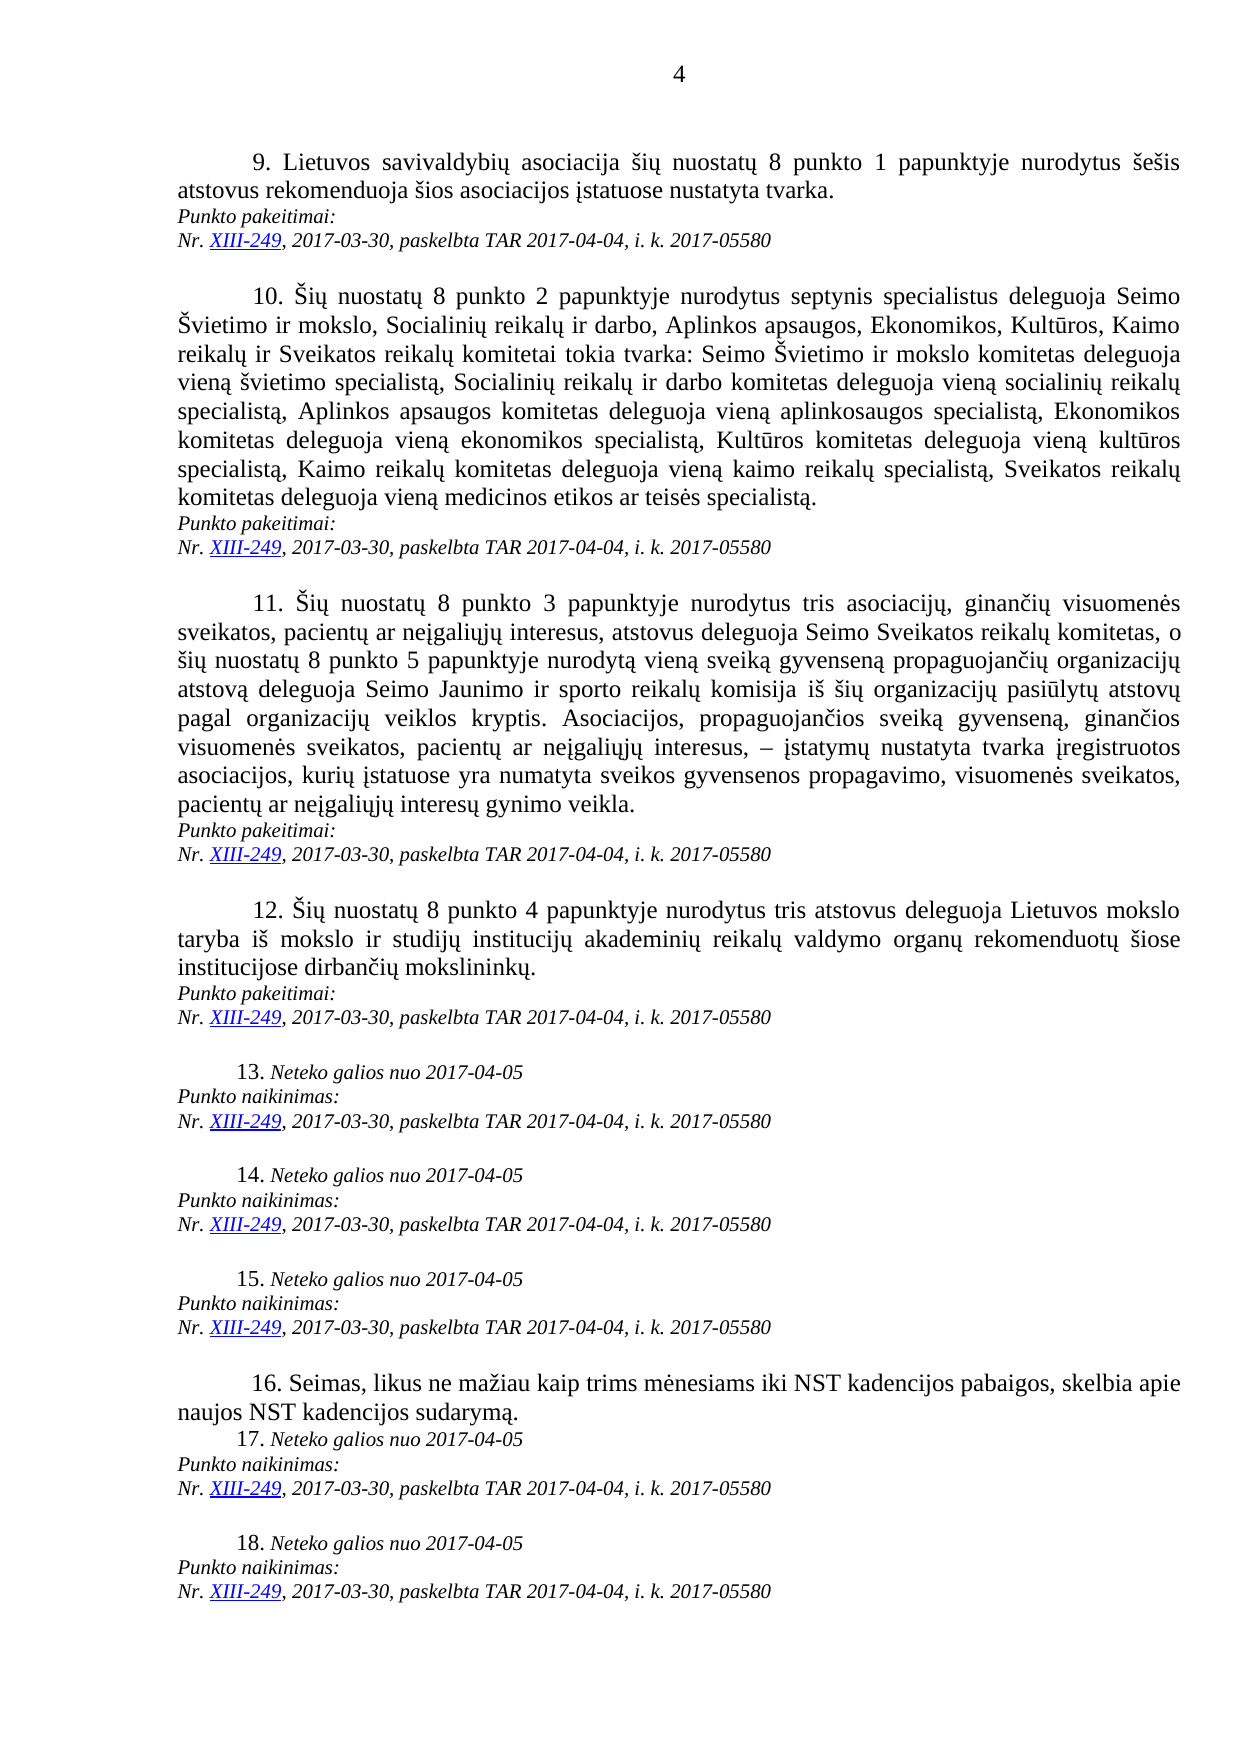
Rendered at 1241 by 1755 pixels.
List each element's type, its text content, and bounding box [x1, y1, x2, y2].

text Punkto naikinimas: [177, 1291, 1181, 1315]
text Nr. XIII-249, 2017-03-30, paskelbta TAR 2017-04-04, i. k. 2017-05580 [177, 1476, 1181, 1500]
text Nr. XIII-249, 2017-03-30, paskelbta TAR 2017-04-04, i. k. 2017-05580 [177, 228, 1181, 252]
text Punkto naikinimas: [177, 1084, 1181, 1108]
text 13. Neteko galios nuo 2017-04-05 [177, 1058, 1181, 1084]
text 14. Neteko galios nuo 2017-04-05 [177, 1161, 1181, 1188]
text 16. Seimas, likus ne mažiau kaip trims mėnesiams iki NST kadencijos pabaigos, skelbia apie naujos NST kadencijos sudarymą. [177, 1368, 1181, 1425]
text Punkto naikinimas: [177, 1188, 1181, 1212]
text 18. Neteko galios nuo 2017-04-05 [177, 1528, 1181, 1555]
text Punkto pakeitimai: [177, 511, 1181, 535]
text 17. Neteko galios nuo 2017-04-05 [177, 1425, 1181, 1452]
text 10. Šių nuostatų 8 punkto 2 papunktyje nurodytus septynis specialistus deleguoja Seimo Švietimo ir mokslo, Socialinių reikalų ir darbo, Aplinkos apsaugos, Ekonomikos, Kultūros, Kaimo reikalų ir Sveikatos reikalų komitetai tokia tvarka: Seimo Švietimo ir mokslo komitetas deleguoja vieną švietimo specialistą, Socialinių reikalų ir darbo komitetas deleguoja vieną socialinių reikalų specialistą, Aplinkos apsaugos komitetas deleguoja vieną aplinkosaugos specialistą, Ekonomikos komitetas deleguoja vieną ekonomikos specialistą, Kultūros komitetas deleguoja vieną kultūros specialistą, Kaimo reikalų komitetas deleguoja vieną kaimo reikalų specialistą, Sveikatos reikalų komitetas deleguoja vieną medicinos etikos ar teisės specialistą. [177, 281, 1181, 511]
text Punkto naikinimas: [177, 1555, 1181, 1579]
text 9. Lietuvos savivaldybių asociacija šių nuostatų 8 punkto 1 papunktyje nurodytus šešis atstovus rekomenduoja šios asociacijos įstatuose nustatyta tvarka. [177, 147, 1181, 204]
text Punkto pakeitimai: [177, 981, 1181, 1005]
text Punkto pakeitimai: [177, 204, 1181, 228]
text Nr. XIII-249, 2017-03-30, paskelbta TAR 2017-04-04, i. k. 2017-05580 [177, 1579, 1181, 1603]
text Nr. XIII-249, 2017-03-30, paskelbta TAR 2017-04-04, i. k. 2017-05580 [177, 842, 1181, 866]
text Nr. XIII-249, 2017-03-30, paskelbta TAR 2017-04-04, i. k. 2017-05580 [177, 1315, 1181, 1339]
text Nr. XIII-249, 2017-03-30, paskelbta TAR 2017-04-04, i. k. 2017-05580 [177, 1212, 1181, 1236]
text Punkto pakeitimai: [177, 818, 1181, 842]
text Nr. XIII-249, 2017-03-30, paskelbta TAR 2017-04-04, i. k. 2017-05580 [177, 1005, 1181, 1029]
text Punkto naikinimas: [177, 1452, 1181, 1476]
text 11. Šių nuostatų 8 punkto 3 papunktyje nurodytus tris asociacijų, ginančių visuomenės sveikatos, pacientų ar neįgaliųjų interesus, atstovus deleguoja Seimo Sveikatos reikalų komitetas, o šių nuostatų 8 punkto 5 papunktyje nurodytą vieną sveiką gyvenseną propaguojančių organizacijų atstovą deleguoja Seimo Jaunimo ir sporto reikalų komisija iš šių organizacijų pasiūlytų atstovų pagal organizacijų veiklos kryptis. Asociacijos, propaguojančios sveiką gyvenseną, ginančios visuomenės sveikatos, pacientų ar neįgaliųjų interesus, – įstatymų nustatyta tvarka įregistruotos asociacijos, kurių įstatuose yra numatyta sveikos gyvensenos propagavimo, visuomenės sveikatos, pacientų ar neįgaliųjų interesų gynimo veikla. [177, 588, 1181, 818]
text Nr. XIII-249, 2017-03-30, paskelbta TAR 2017-04-04, i. k. 2017-05580 [177, 535, 1181, 559]
text 12. Šių nuostatų 8 punkto 4 papunktyje nurodytus tris atstovus deleguoja Lietuvos mokslo taryba iš mokslo ir studijų institucijų akademinių reikalų valdymo organų rekomenduotų šiose institucijose dirbančių mokslininkų. [177, 895, 1181, 981]
text 15. Neteko galios nuo 2017-04-05 [177, 1264, 1181, 1291]
text Nr. XIII-249, 2017-03-30, paskelbta TAR 2017-04-04, i. k. 2017-05580 [177, 1108, 1181, 1133]
